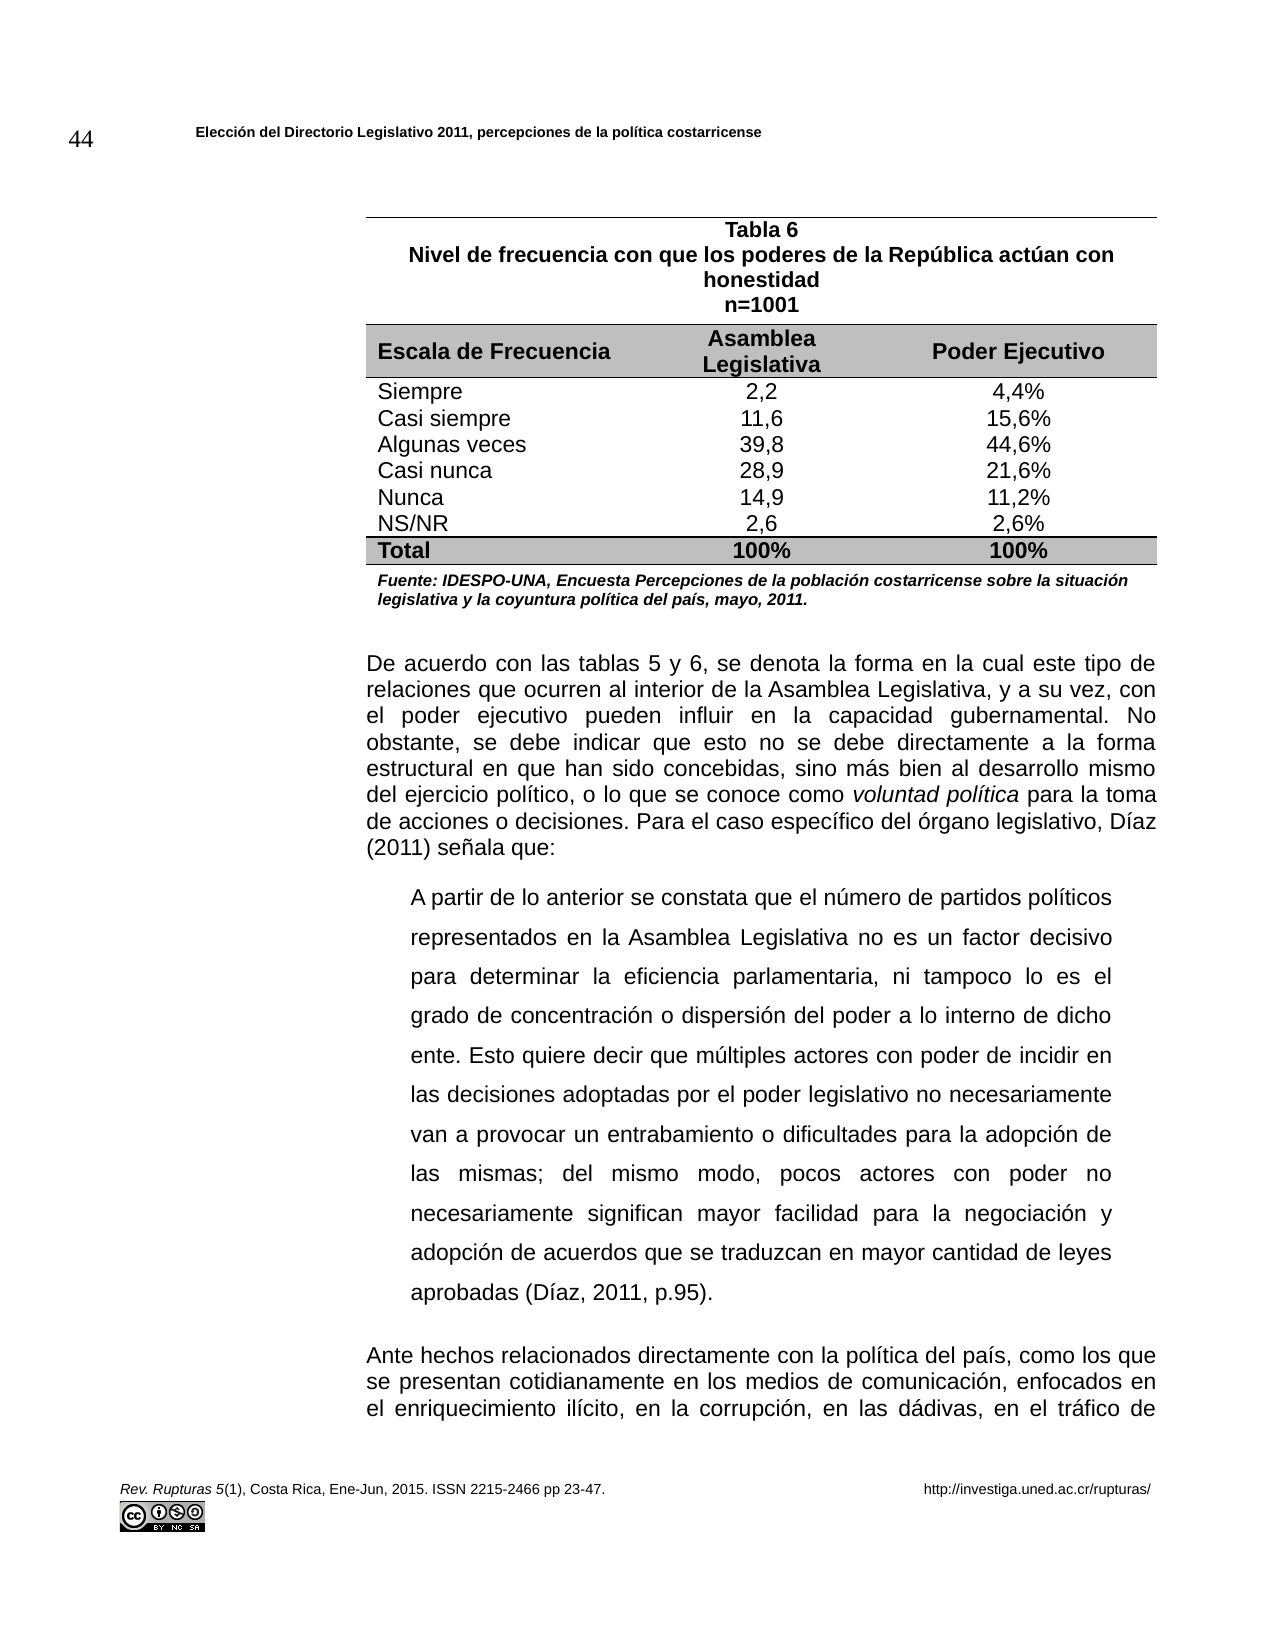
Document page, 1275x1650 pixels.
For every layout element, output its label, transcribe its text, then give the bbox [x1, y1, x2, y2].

table_cell Casi nunca [366, 457, 643, 484]
table_cell Fuente: IDESPO-UNA, Encuesta Percepciones de la población costarricense sobre la situación legislativa y la coyuntura política del país, mayo, 2011. [366, 565, 1157, 609]
table_cell Poder Ejecutivo [880, 325, 1157, 377]
table_cell NS/NR [366, 510, 643, 536]
table_header Tabla 6 Nivel de frecuencia con que los poderes de la República actúan con honestidad n=1001 [366, 218, 1157, 323]
table_cell 2,2 [643, 378, 880, 404]
table_cell 21,6% [880, 457, 1157, 484]
table_cell 28,9 [643, 457, 880, 484]
table_cell 2,6% [880, 510, 1157, 536]
table_cell 11,6 [643, 405, 880, 431]
table_cell 100% [880, 538, 1157, 564]
table_cell 2,6 [643, 510, 880, 536]
table_cell 14,9 [643, 484, 880, 510]
table_cell Nunca [366, 484, 643, 510]
table_cell 39,8 [643, 431, 880, 457]
table_cell 100% [643, 538, 880, 564]
table_cell Siempre [366, 378, 643, 404]
table_cell 4,4% [880, 378, 1157, 404]
table_cell 44,6% [880, 431, 1157, 457]
table_cell Asamblea Legislativa [643, 325, 880, 377]
table_cell Total [366, 538, 643, 564]
table_cell 15,6% [880, 405, 1157, 431]
text A partir de lo anterior se constata que el número de partidos políticos representados en la Asamblea Legislativa no es un factor decisivo para determinar la eficiencia parlamentaria, ni tampoco lo es el grado de concentración o dispersión del poder a lo interno de dicho ente. Esto quiere decir que múltiples actores con poder de incidir en las decisiones adoptadas por el poder legislativo no necesariamente van a provocar un entrabamiento o dificultades para la adopción de las mismas; del mismo modo, pocos actores con poder no necesariamente significan mayor facilidad para la negociación y adopción de acuerdos que se traduzcan en mayor cantidad de leyes aprobadas (Díaz, 2011, p.95). [410, 884, 1113, 1305]
table_cell Casi siempre [366, 405, 643, 431]
text De acuerdo con las tablas 5 y 6, se denota la forma en la cual este tipo de relaciones que ocurren al interior de la Asamblea Legislativa, y a su vez, con el poder ejecutivo pueden influir en la capacidad gubernamental. No obstante, se debe indicar que esto no se debe directamente a la forma estructural en que han sido concebidas, sino más bien al desarrollo mismo del ejercicio político, o lo que se conoce como voluntad política para la toma de acciones o decisiones. Para el caso específico del órgano legislativo, Díaz (2011) señala que: [366, 649, 1157, 860]
table_cell Escala de Frecuencia [366, 325, 643, 377]
table_cell 11,2% [880, 484, 1157, 510]
picture [119, 1501, 205, 1532]
table_cell Algunas veces [366, 431, 643, 457]
text Ante hechos relacionados directamente con la política del país, como los que se presentan cotidianamente en los medios de comunicación, enfocados en el enriquecimiento ilícito, en la corrupción, en las dádivas, en el tráfico de [366, 1342, 1157, 1421]
